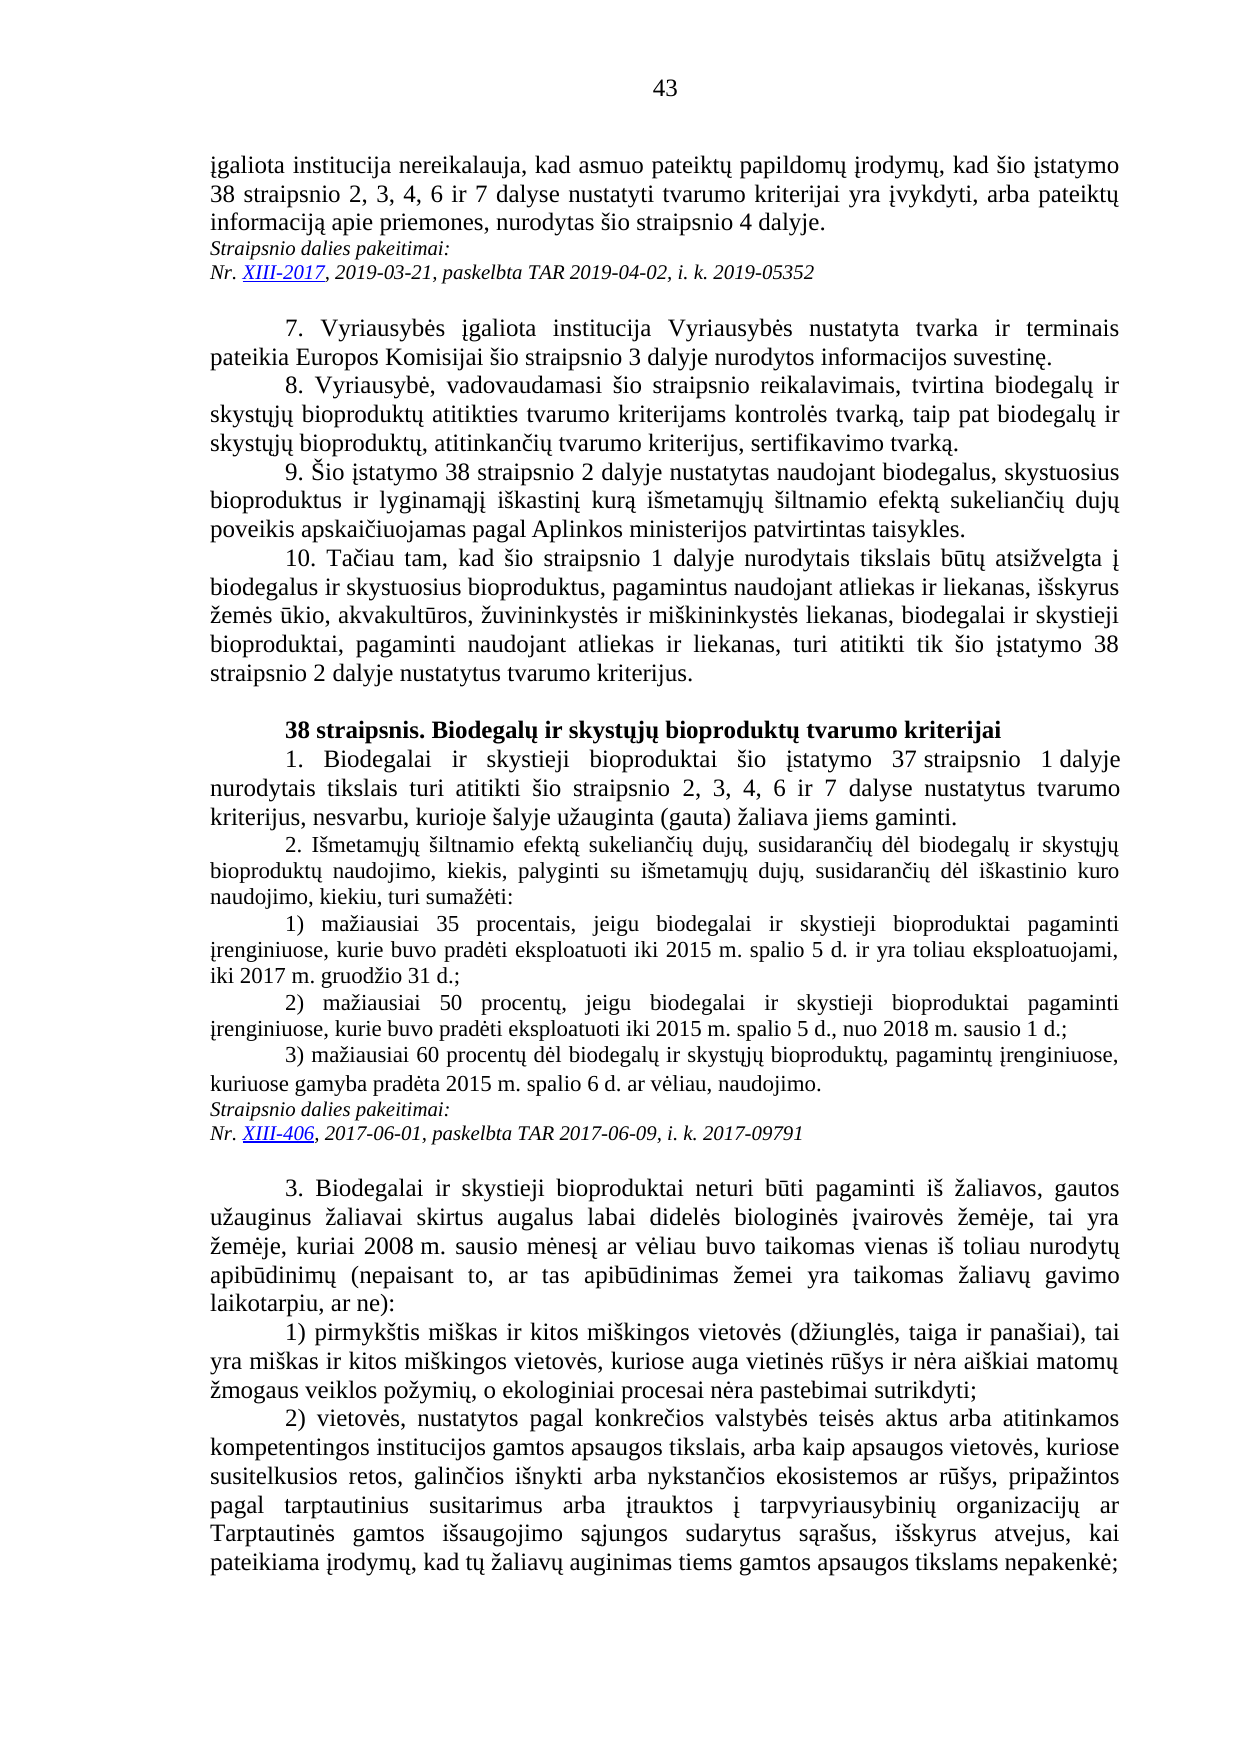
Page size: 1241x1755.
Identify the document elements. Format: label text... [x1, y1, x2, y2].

text Straipsnio dalies pakeitimai: [210, 236, 1120, 260]
text Straipsnio dalies pakeitimai: [210, 1097, 1120, 1121]
text 3) mažiausiai 60 procentų dėl biodegalų ir skystųjų bioproduktų, pagamintų įrenginiuose, kuriuose gamyba pradėta 2015 m. spalio 6 d. ar vėliau, naudojimo. [210, 1041, 1120, 1097]
text Nr. XIII-2017, 2019-03-21, paskelbta TAR 2019-04-02, i. k. 2019-05352 [210, 260, 1120, 284]
text 1. Biodegalai ir skystieji bioproduktai šio įstatymo 37 straipsnio 1 dalyje nurodytais tikslais turi atitikti šio straipsnio 2, 3, 4, 6 ir 7 dalyse nustatytus tvarumo kriterijus, nesvarbu, kurioje šalyje užauginta (gauta) žaliava jiems gaminti. [210, 744, 1120, 831]
text 3. Biodegalai ir skystieji bioproduktai neturi būti pagaminti iš žaliavos, gautos užauginus žaliavai skirtus augalus labai didelės biologinės įvairovės žemėje, tai yra žemėje, kuriai 2008 m. sausio mėnesį ar vėliau buvo taikomas vienas iš toliau nurodytų apibūdinimų (nepaisant to, ar tas apibūdinimas žemei yra taikomas žaliavų gavimo laikotarpiu, ar ne): [210, 1173, 1120, 1317]
text 1) pirmykštis miškas ir kitos miškingos vietovės (džiunglės, taiga ir panašiai), tai yra miškas ir kitos miškingos vietovės, kuriose auga vietinės rūšys ir nėra aiškiai matomų žmogaus veiklos požymių, o ekologiniai procesai nėra pastebimai sutrikdyti; [210, 1317, 1120, 1403]
text 2. Išmetamųjų šiltnamio efektą sukeliančių dujų, susidarančių dėl biodegalų ir skystųjų bioproduktų naudojimo, kiekis, palyginti su išmetamųjų dujų, susidarančių dėl iškastinio kuro naudojimo, kiekiu, turi sumažėti: [210, 831, 1120, 910]
text 1) mažiausiai 35 procentais, jeigu biodegalai ir skystieji bioproduktai pagaminti įrenginiuose, kurie buvo pradėti eksploatuoti iki 2015 m. spalio 5 d. ir yra toliau eksploatuojami, iki 2017 m. gruodžio 31 d.; [210, 910, 1120, 989]
text 2) vietovės, nustatytos pagal konkrečios valstybės teisės aktus arba atitinkamos kompetentingos institucijos gamtos apsaugos tikslais, arba kaip apsaugos vietovės, kuriose susitelkusios retos, galinčios išnykti arba nykstančios ekosistemos ar rūšys, pripažintos pagal tarptautinius susitarimus arba įtrauktos į tarpvyriausybinių organizacijų ar Tarptautinės gamtos išsaugojimo sąjungos sudarytus sąrašus, išskyrus atvejus, kai pateikiama įrodymų, kad tų žaliavų auginimas tiems gamtos apsaugos tikslams nepakenkė; [210, 1403, 1120, 1576]
text 10. Tačiau tam, kad šio straipsnio 1 dalyje nurodytais tikslais būtų atsižvelgta į biodegalus ir skystuosius bioproduktus, pagamintus naudojant atliekas ir liekanas, išskyrus žemės ūkio, akvakultūros, žuvininkystės ir miškininkystės liekanas, biodegalai ir skystieji bioproduktai, pagaminti naudojant atliekas ir liekanas, turi atitikti tik šio įstatymo 38 straipsnio 2 dalyje nustatytus tvarumo kriterijus. [210, 543, 1120, 687]
text 7. Vyriausybės įgaliota institucija Vyriausybės nustatyta tvarka ir terminais pateikia Europos Komisijai šio straipsnio 3 dalyje nurodytos informacijos suvestinę. [210, 313, 1120, 371]
text Nr. XIII-406, 2017-06-01, paskelbta TAR 2017-06-09, i. k. 2017-09791 [210, 1121, 1120, 1145]
text įgaliota institucija nereikalauja, kad asmuo pateiktų papildomų įrodymų, kad šio įstatymo 38 straipsnio 2, 3, 4, 6 ir 7 dalyse nustatyti tvarumo kriterijai yra įvykdyti, arba pateiktų informaciją apie priemones, nurodytas šio straipsnio 4 dalyje. [210, 150, 1120, 236]
text 9. Šio įstatymo 38 straipsnio 2 dalyje nustatytas naudojant biodegalus, skystuosius bioproduktus ir lyginamąjį iškastinį kurą išmetamųjų šiltnamio efektą sukeliančių dujų poveikis apskaičiuojamas pagal Aplinkos ministerijos patvirtintas taisykles. [210, 457, 1120, 543]
text 8. Vyriausybė, vadovaudamasi šio straipsnio reikalavimais, tvirtina biodegalų ir skystųjų bioproduktų atitikties tvarumo kriterijams kontrolės tvarką, taip pat biodegalų ir skystųjų bioproduktų, atitinkančių tvarumo kriterijus, sertifikavimo tvarką. [210, 371, 1120, 457]
text 38 straipsnis. Biodegalų ir skystųjų bioproduktų tvarumo kriterijai [210, 716, 1120, 744]
text 2) mažiausiai 50 procentų, jeigu biodegalai ir skystieji bioproduktai pagaminti įrenginiuose, kurie buvo pradėti eksploatuoti iki 2015 m. spalio 5 d., nuo 2018 m. sausio 1 d.; [210, 989, 1120, 1041]
